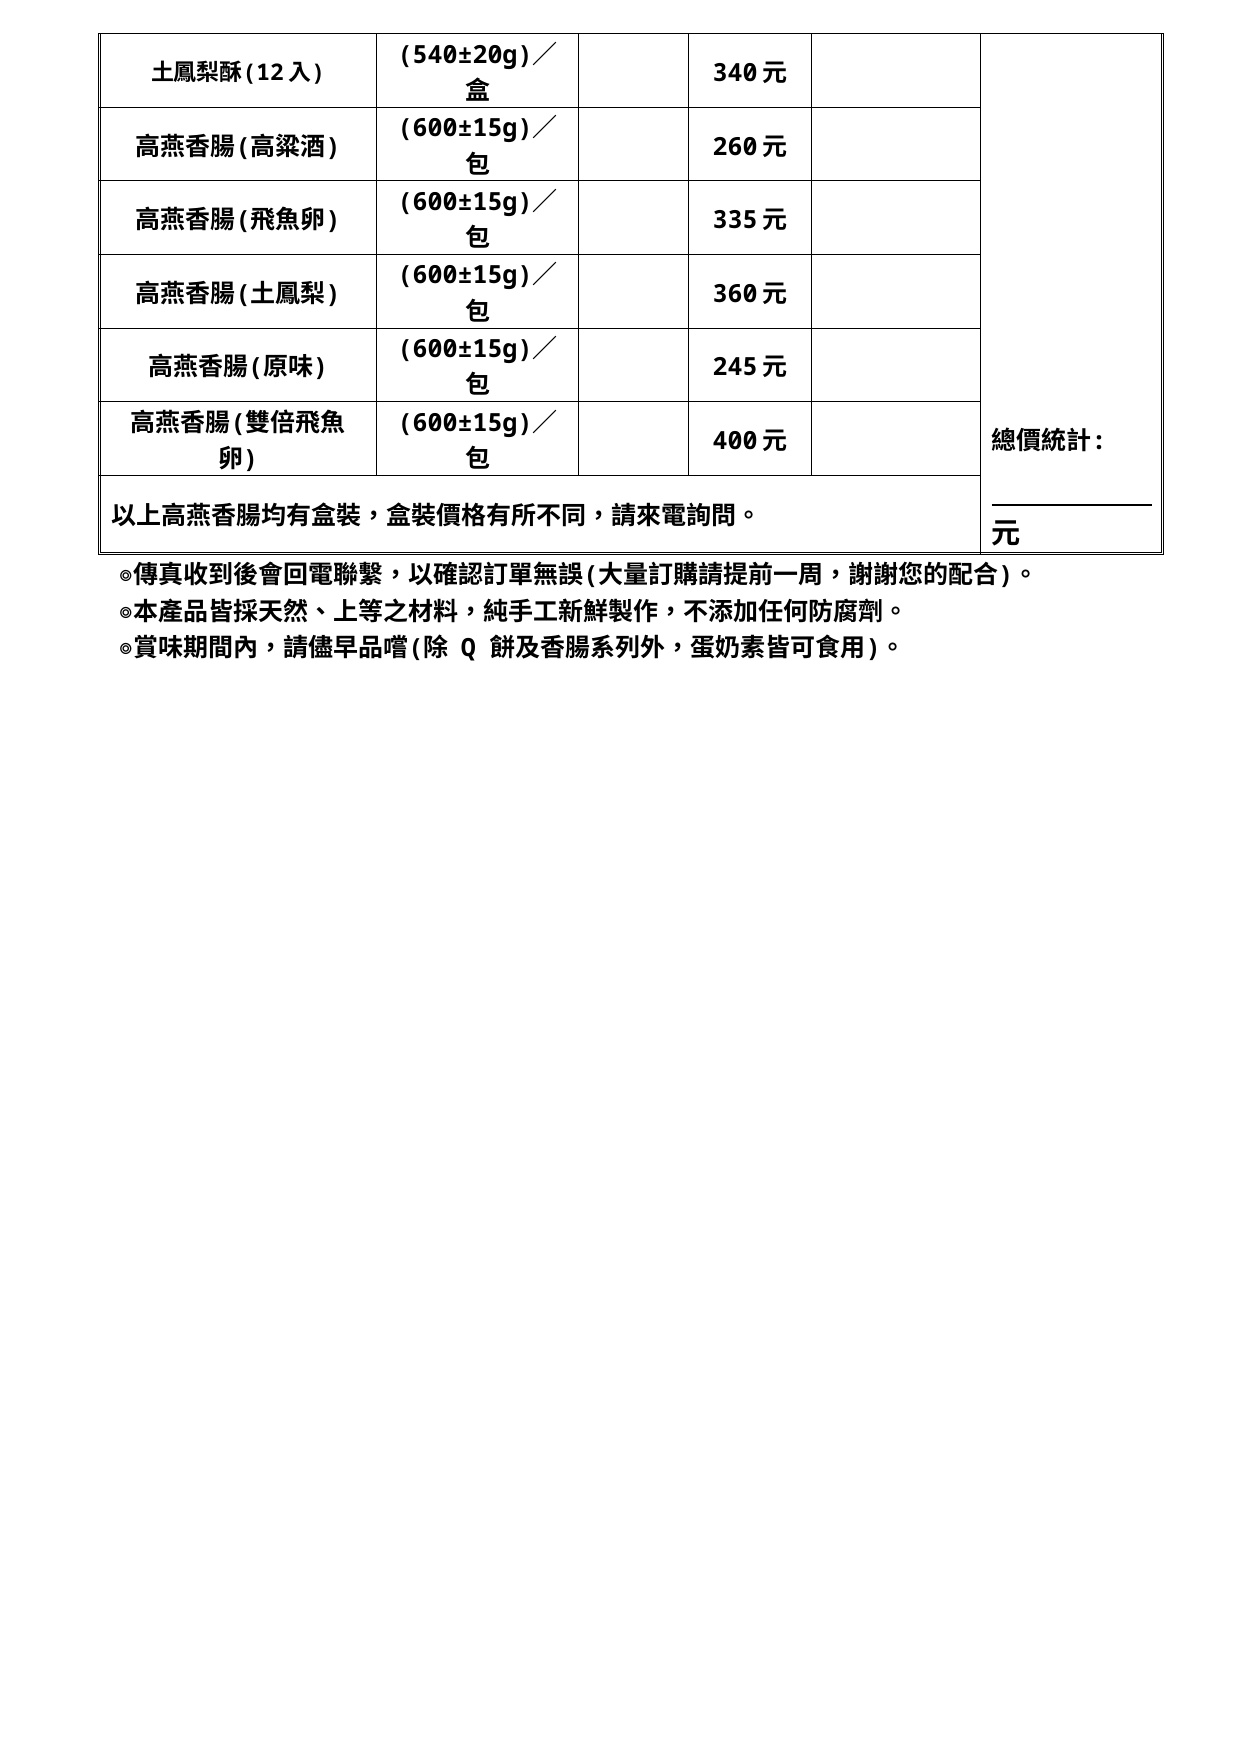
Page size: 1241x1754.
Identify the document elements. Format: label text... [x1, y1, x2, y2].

table_cell 340元 [689, 34, 811, 107]
table_cell [579, 329, 688, 401]
table_cell 以上高燕香腸均有盒裝，盒裝價格有所不同，請來電詢問。 [101, 476, 980, 552]
table_cell [812, 34, 980, 107]
table_cell 高燕香腸(原味) [101, 329, 376, 401]
table_cell [579, 402, 688, 474]
table_cell 245元 [689, 329, 811, 401]
text ◎傳真收到後會回電聯繫，以確認訂單無誤(大量訂購請提前一周，謝謝您的配合)。 [118, 555, 1181, 591]
table_cell 260元 [689, 108, 811, 180]
table_cell 高燕香腸(雙倍飛魚卵) [101, 402, 376, 474]
table_cell [812, 255, 980, 327]
table_cell 360元 [689, 255, 811, 327]
table_cell (540±20g)／盒 [377, 34, 578, 107]
table_cell [812, 181, 980, 254]
table_cell [579, 255, 688, 327]
text ◎本產品皆採天然、上等之材料，純手工新鮮製作，不添加任何防腐劑。 [118, 591, 1181, 627]
table_cell (600±15g)／包 [377, 402, 578, 474]
table_cell 高燕香腸(飛魚卵) [101, 181, 376, 254]
table_cell (600±15g)／包 [377, 329, 578, 401]
table_cell [812, 108, 980, 180]
table_cell [579, 181, 688, 254]
table_cell (600±15g)／包 [377, 255, 578, 327]
table_cell 元 [981, 475, 1161, 552]
table_cell [981, 34, 1161, 401]
table_cell 土鳳梨酥(12入) [101, 34, 376, 107]
table_cell 400元 [689, 402, 811, 474]
table_cell (600±15g)／包 [377, 181, 578, 254]
table_cell (600±15g)／包 [377, 108, 578, 180]
table_cell 總價統計: [981, 401, 1161, 474]
text ◎賞味期間內，請儘早品嚐(除 Q 餅及香腸系列外，蛋奶素皆可食用)。 [118, 627, 1181, 664]
table_cell [812, 402, 980, 474]
table_cell 335元 [689, 181, 811, 254]
table_cell 高燕香腸(土鳳梨) [101, 255, 376, 327]
table_cell [579, 108, 688, 180]
table_cell [812, 329, 980, 401]
table_cell [579, 34, 688, 107]
table_cell 高燕香腸(高粱酒) [101, 108, 376, 180]
